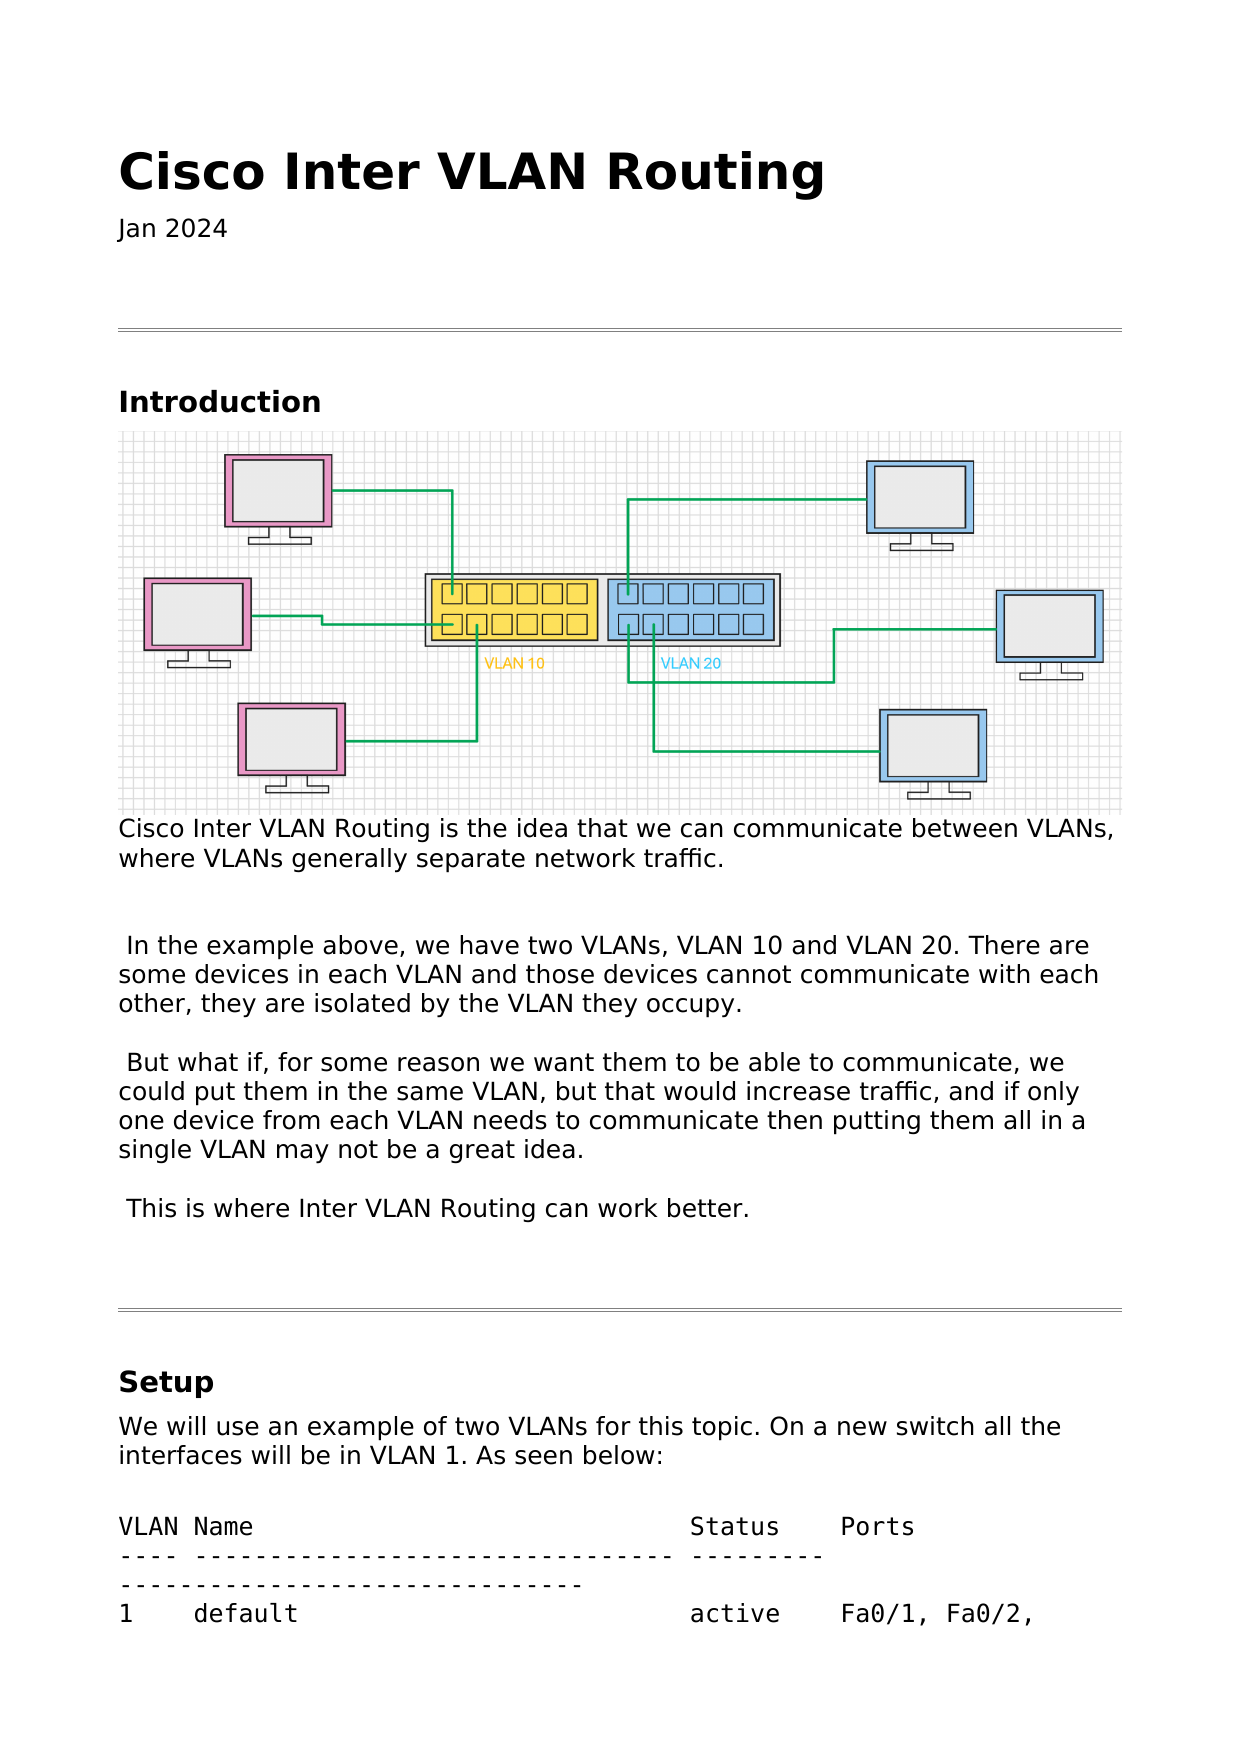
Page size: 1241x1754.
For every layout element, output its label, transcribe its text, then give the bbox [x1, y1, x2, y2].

text VLAN Name Status Ports ---- -------------------------------- --------- ------------------------------- 1 default active Fa0/1, Fa0/2, [118, 1512, 1122, 1628]
subtitle Cisco Inter VLAN Routing [118, 143, 1122, 201]
text We will use an example of two VLANs for this topic. On a new switch all the interfaces will be in VLAN 1. As seen below: [118, 1412, 1122, 1499]
text Jan 2024 [118, 214, 1122, 301]
subtitle Introduction [118, 385, 1122, 419]
text Cisco Inter VLAN Routing is the idea that we can communicate between VLANs, where VLANs generally separate network traffic. In the example above, we have two VLANs, VLAN 10 and VLAN 20. There are some devices in each VLAN and those devices cannot communicate with each other, they are isolated by the VLAN they occupy. But what if, for some reason we want them to be able to communicate, we could put them in the same VLAN, but that would increase traffic, and if only one device from each VLAN needs to communicate then putting them all in a single VLAN may not be a great idea. This is where Inter VLAN Routing can work better. [118, 815, 1122, 1281]
subtitle Setup [118, 1365, 1122, 1399]
picture [118, 431, 1123, 815]
